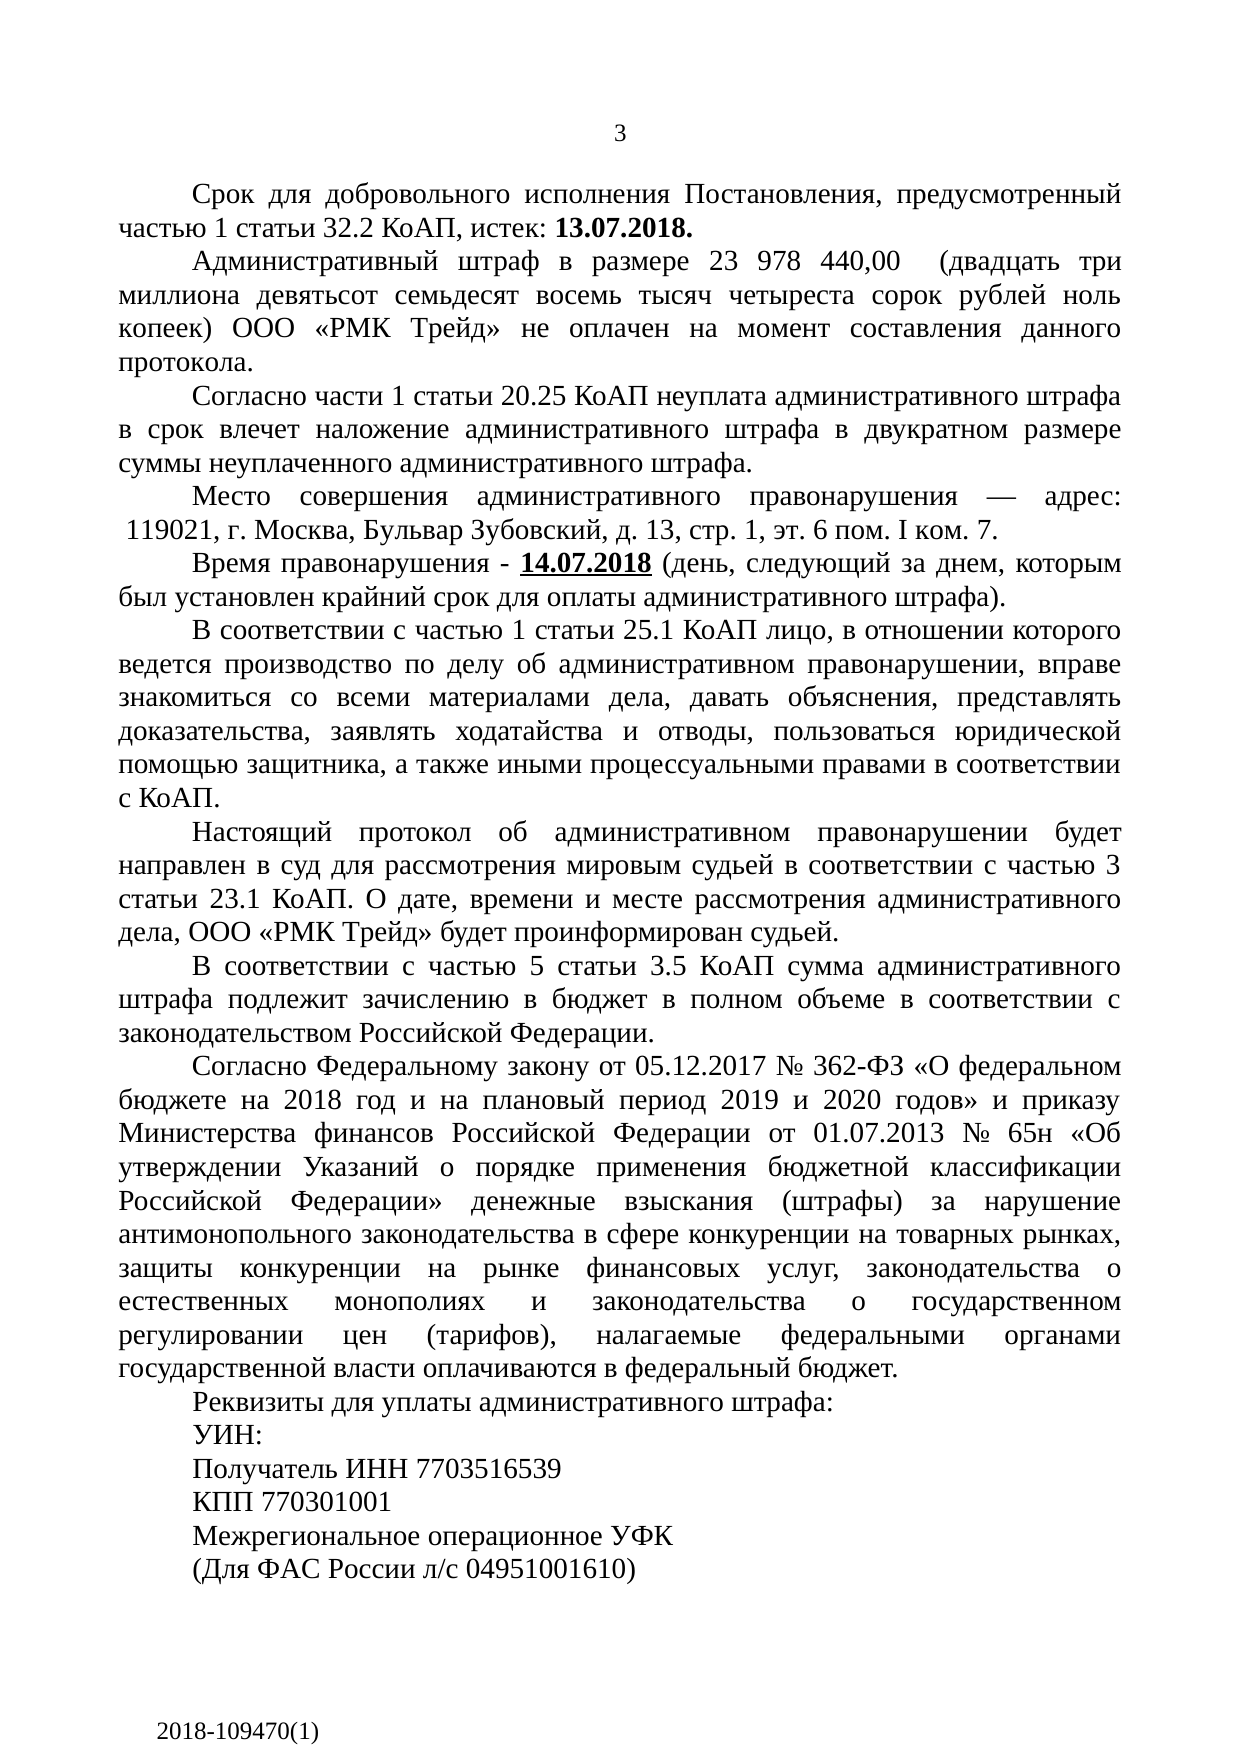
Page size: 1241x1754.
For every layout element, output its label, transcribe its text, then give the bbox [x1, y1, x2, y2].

text КПП 770301001 [118, 1484, 1122, 1518]
text Межрегиональное операционное УФК [118, 1518, 1122, 1552]
text Срок для добровольного исполнения Постановления, предусмотренный частью 1 статьи 32.2 КоАП, истек: 13.07.2018. [118, 176, 1122, 243]
text Место совершения административного правонарушения — адрес: 119021, г. Москва, Бульвар Зубовский, д. 13, стр. 1, эт. 6 пом. I ком. 7. [118, 478, 1122, 545]
text В соответствии с частью 5 статьи 3.5 КоАП сумма административного штрафа подлежит зачислению в бюджет в полном объеме в соответствии с законодательством Российской Федерации. [118, 948, 1122, 1048]
text Согласно Федеральному закону от 05.12.2017 № 362-ФЗ «О федеральном бюджете на 2018 год и на плановый период 2019 и 2020 годов» и приказу Министерства финансов Российской Федерации от 01.07.2013 № 65н «Об утверждении Указаний о порядке применения бюджетной классификации Российской Федерации» денежные взыскания (штрафы) за нарушение антимонопольного законодательства в сфере конкуренции на товарных рынках, защиты конкуренции на рынке финансовых услуг, законодательства о естественных монополиях и законодательства о государственном регулировании цен (тарифов), налагаемые федеральными органами государственной власти оплачиваются в федеральный бюджет. [118, 1048, 1122, 1384]
text В соответствии с частью 1 статьи 25.1 КоАП лицо, в отношении которого ведется производство по делу об административном правонарушении, вправе знакомиться со всеми материалами дела, давать объяснения, представлять доказательства, заявлять ходатайства и отводы, пользоваться юридической помощью защитника, а также иными процессуальными правами в соответствии с КоАП. [118, 612, 1122, 814]
text Получатель ИНН 7703516539 [118, 1451, 1122, 1484]
text Настоящий протокол об административном правонарушении будет направлен в суд для рассмотрения мировым судьей в соответствии с частью 3 статьи 23.1 КоАП. О дате, времени и месте рассмотрения административного дела, ООО «РМК Трейд» будет проинформирован судьей. [118, 814, 1122, 948]
text Реквизиты для уплаты административного штрафа: [118, 1384, 1122, 1417]
text Административный штраф в размере 23 978 440,00 (двадцать три миллиона девятьсот семьдесят восемь тысяч четыреста сорок рублей ноль копеек) ООО «РМК Трейд» не оплачен на момент составления данного протокола. [118, 243, 1122, 378]
text Время правонарушения - 14.07.2018 (день, следующий за днем, которым был установлен крайний срок для оплаты административного штрафа). [118, 545, 1122, 612]
text (Для ФАС России л/с 04951001610) [118, 1552, 1122, 1585]
text УИН: [118, 1417, 1122, 1451]
text Согласно части 1 статьи 20.25 КоАП неуплата административного штрафа в срок влечет наложение административного штрафа в двукратном размере суммы неуплаченного административного штрафа. [118, 378, 1122, 478]
